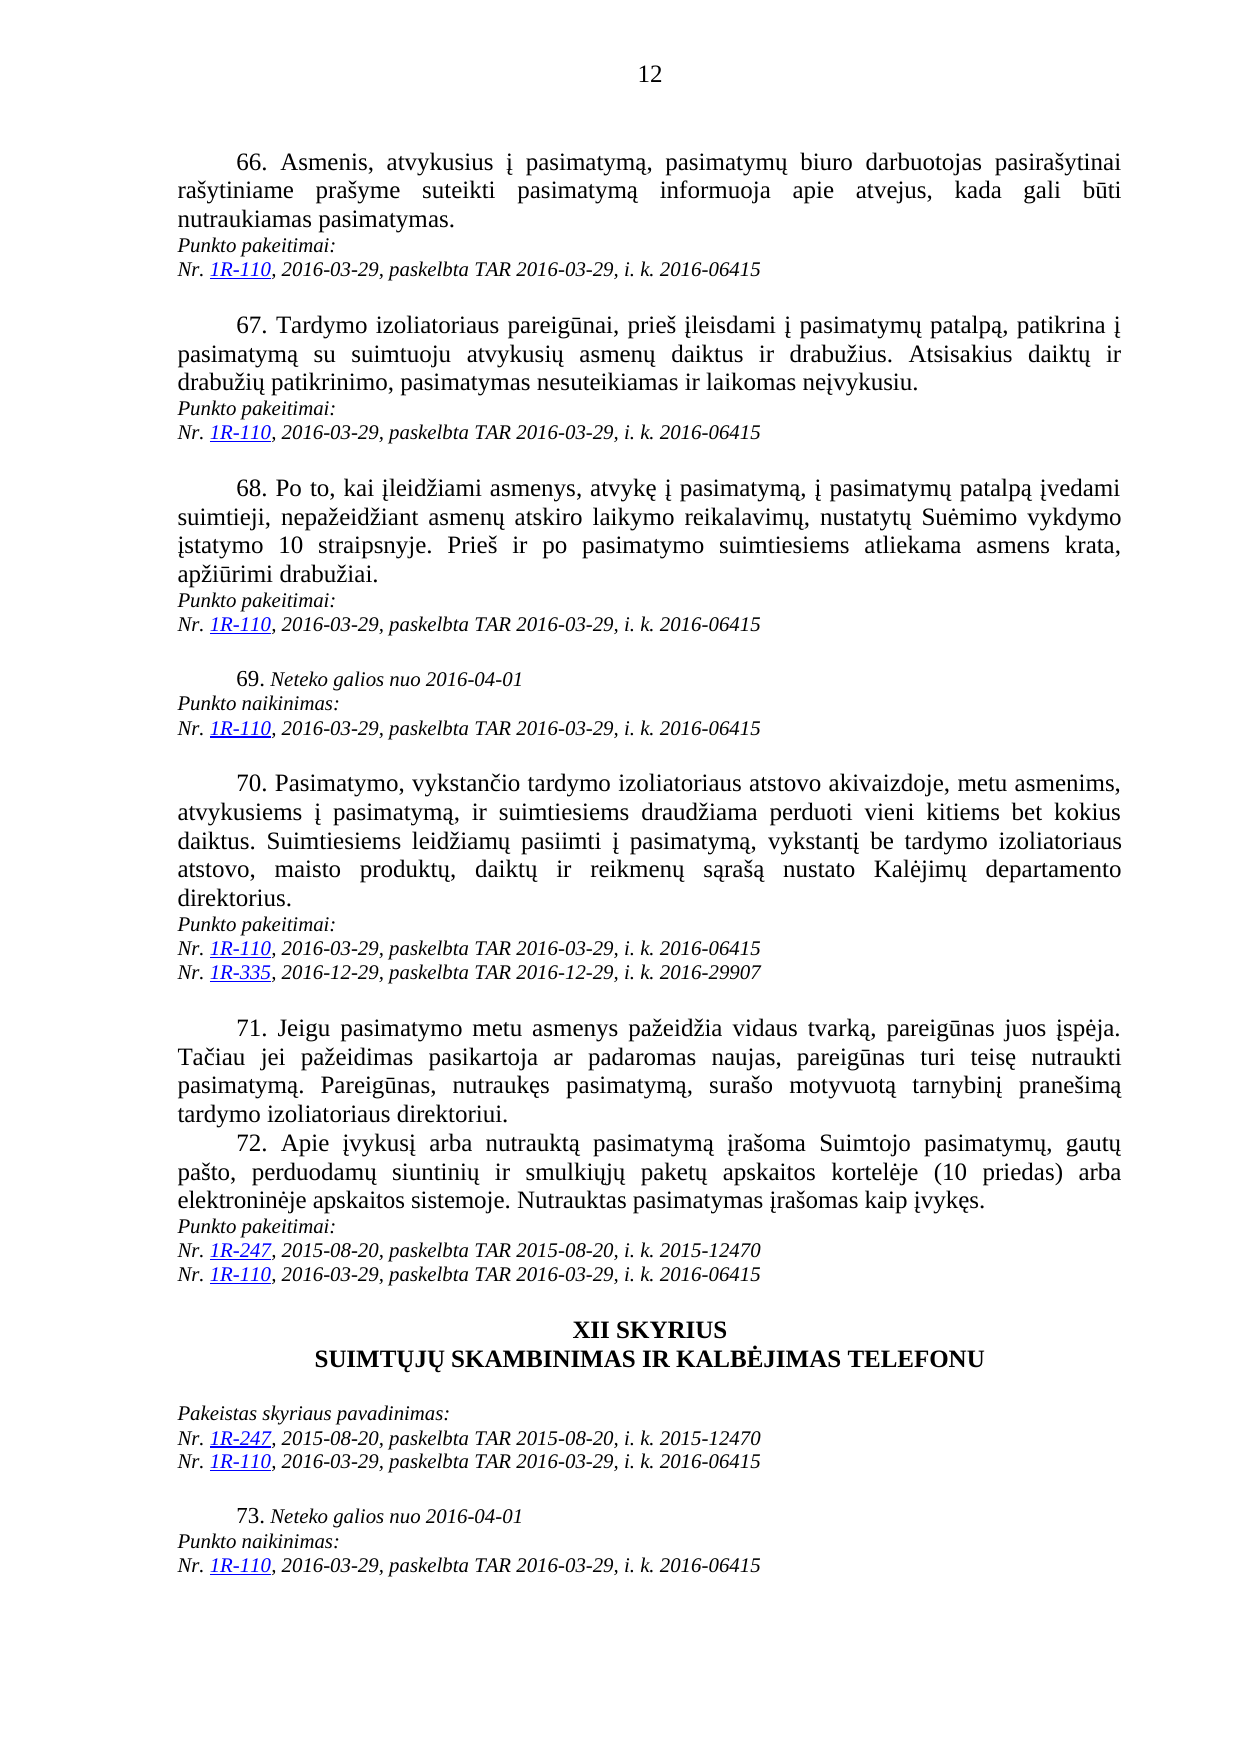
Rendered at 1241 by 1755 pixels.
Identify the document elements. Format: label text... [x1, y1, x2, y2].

text Nr. 1R-110, 2016-03-29, paskelbta TAR 2016-03-29, i. k. 2016-06415 [177, 1262, 1122, 1286]
text Nr. 1R-110, 2016-03-29, paskelbta TAR 2016-03-29, i. k. 2016-06415 [177, 612, 1122, 636]
text Nr. 1R-247, 2015-08-20, paskelbta TAR 2015-08-20, i. k. 2015-12470 [177, 1238, 1122, 1262]
text SUIMTŲJŲ SKAMBINIMAS IR KALBĖJIMAS TELEFONU [177, 1344, 1122, 1373]
text Nr. 1R-335, 2016-12-29, paskelbta TAR 2016-12-29, i. k. 2016-29907 [177, 960, 1122, 984]
text Punkto pakeitimai: [177, 233, 1122, 257]
text 66. Asmenis, atvykusius į pasimatymą, pasimatymų biuro darbuotojas pasirašytinai rašytiniame prašyme suteikti pasimatymą informuoja apie atvejus, kada gali būti nutraukiamas pasimatymas. [177, 147, 1122, 233]
text Punkto pakeitimai: [177, 912, 1122, 936]
text 72. Apie įvykusį arba nutrauktą pasimatymą įrašoma Suimtojo pasimatymų, gautų pašto, perduodamų siuntinių ir smulkiųjų paketų apskaitos kortelėje (10 priedas) arba elektroninėje apskaitos sistemoje. Nutrauktas pasimatymas įrašomas kaip įvykęs. [177, 1128, 1122, 1214]
text Punkto naikinimas: [177, 1529, 1122, 1553]
text Nr. 1R-110, 2016-03-29, paskelbta TAR 2016-03-29, i. k. 2016-06415 [177, 936, 1122, 960]
text Punkto pakeitimai: [177, 1214, 1122, 1238]
text 67. Tardymo izoliatoriaus pareigūnai, prieš įleisdami į pasimatymų patalpą, patikrina į pasimatymą su suimtuoju atvykusių asmenų daiktus ir drabužius. Atsisakius daiktų ir drabužių patikrinimo, pasimatymas nesuteikiamas ir laikomas neįvykusiu. [177, 310, 1122, 396]
text 71. Jeigu pasimatymo metu asmenys pažeidžia vidaus tvarką, pareigūnas juos įspėja. Tačiau jei pažeidimas pasikartoja ar padaromas naujas, pareigūnas turi teisę nutraukti pasimatymą. Pareigūnas, nutraukęs pasimatymą, surašo motyvuotą tarnybinį pranešimą tardymo izoliatoriaus direktoriui. [177, 1013, 1122, 1128]
text Nr. 1R-110, 2016-03-29, paskelbta TAR 2016-03-29, i. k. 2016-06415 [177, 1553, 1122, 1577]
text Pakeistas skyriaus pavadinimas: [177, 1401, 1122, 1425]
text Nr. 1R-110, 2016-03-29, paskelbta TAR 2016-03-29, i. k. 2016-06415 [177, 715, 1122, 739]
text 73. Neteko galios nuo 2016-04-01 [177, 1502, 1122, 1529]
text Nr. 1R-247, 2015-08-20, paskelbta TAR 2015-08-20, i. k. 2015-12470 [177, 1425, 1122, 1449]
text 69. Neteko galios nuo 2016-04-01 [177, 665, 1122, 691]
text 70. Pasimatymo, vykstančio tardymo izoliatoriaus atstovo akivaizdoje, metu asmenims, atvykusiems į pasimatymą, ir suimtiesiems draudžiama perduoti vieni kitiems bet kokius daiktus. Suimtiesiems leidžiamų pasiimti į pasimatymą, vykstantį be tardymo izoliatoriaus atstovo, maisto produktų, daiktų ir reikmenų sąrašą nustato Kalėjimų departamento direktorius. [177, 768, 1122, 912]
text Punkto pakeitimai: [177, 588, 1122, 612]
text Nr. 1R-110, 2016-03-29, paskelbta TAR 2016-03-29, i. k. 2016-06415 [177, 420, 1122, 444]
text Nr. 1R-110, 2016-03-29, paskelbta TAR 2016-03-29, i. k. 2016-06415 [177, 1449, 1122, 1473]
text Nr. 1R-110, 2016-03-29, paskelbta TAR 2016-03-29, i. k. 2016-06415 [177, 257, 1122, 281]
text Punkto naikinimas: [177, 691, 1122, 715]
text XII SKYRIUS [177, 1315, 1122, 1344]
text Punkto pakeitimai: [177, 396, 1122, 420]
text 68. Po to, kai įleidžiami asmenys, atvykę į pasimatymą, į pasimatymų patalpą įvedami suimtieji, nepažeidžiant asmenų atskiro laikymo reikalavimų, nustatytų Suėmimo vykdymo įstatymo 10 straipsnyje. Prieš ir po pasimatymo suimtiesiems atliekama asmens krata, apžiūrimi drabužiai. [177, 473, 1122, 588]
